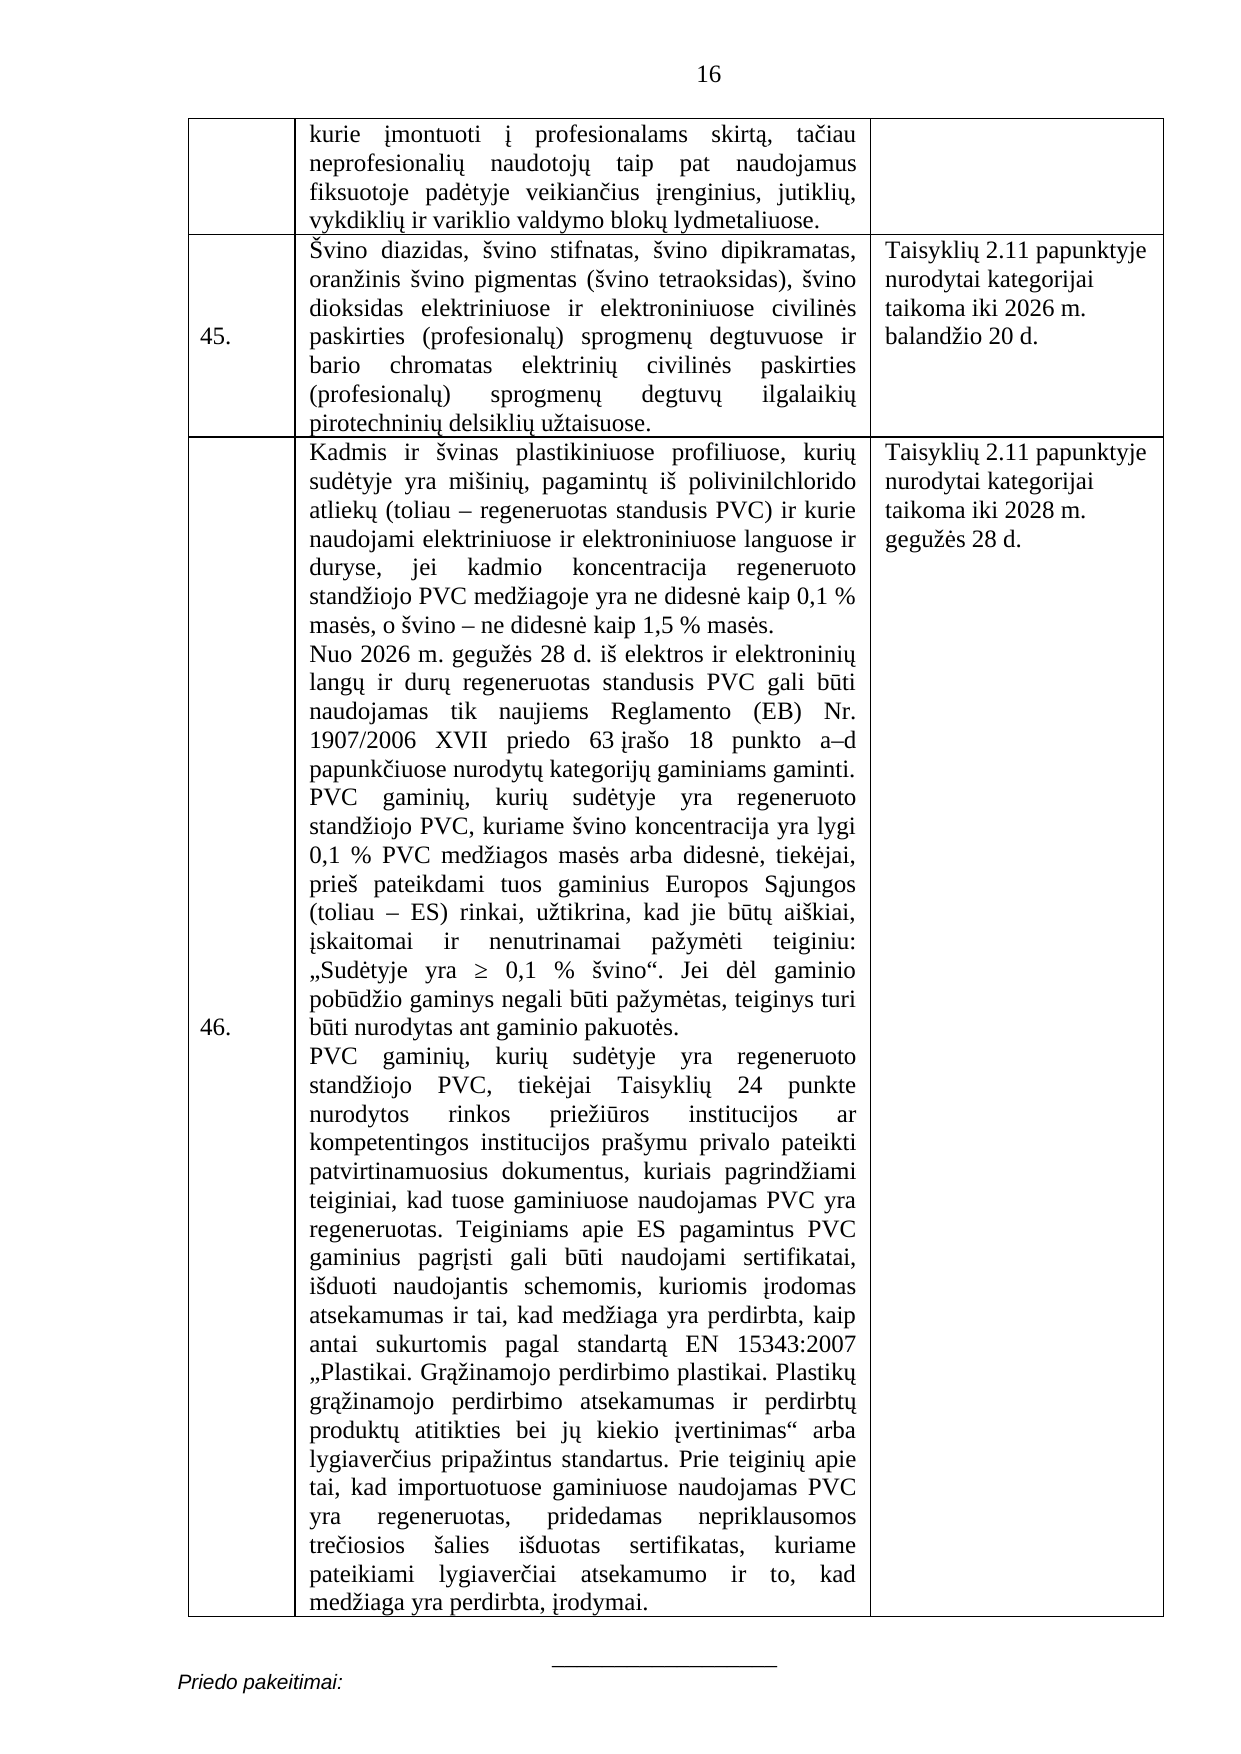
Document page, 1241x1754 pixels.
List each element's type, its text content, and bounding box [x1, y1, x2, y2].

table_cell Kadmis ir švinas plastikiniuose profiliuose, kurių sudėtyje yra mišinių, pagamintų iš polivinilchlorido atliekų (toliau – regeneruotas standusis PVC) ir kurie naudojami elektriniuose ir elektroniniuose languose ir duryse, jei kadmio koncentracija regeneruoto standžiojo PVC medžiagoje yra ne didesnė kaip 0,1 % masės, o švino – ne didesnė kaip 1,5 % masės. Nuo 2026 m. gegužės 28 d. iš elektros ir elektroninių langų ir durų regeneruotas standusis PVC gali būti naudojamas tik naujiems Reglamento (EB) Nr. 1907/2006 XVII priedo 63 įrašo 18 punkto a–d papunkčiuose nurodytų kategorijų gaminiams gaminti. PVC gaminių, kurių sudėtyje yra regeneruoto standžiojo PVC, kuriame švino koncentracija yra lygi 0,1 % PVC medžiagos masės arba didesnė, tiekėjai, prieš pateikdami tuos gaminius Europos Sąjungos (toliau – ES) rinkai, užtikrina, kad jie būtų aiškiai, įskaitomai ir nenutrinamai pažymėti teiginiu: „Sudėtyje yra ≥ 0,1 % švino“. Jei dėl gaminio pobūdžio gaminys negali būti pažymėtas, teiginys turi būti nurodytas ant gaminio pakuotės. PVC gaminių, kurių sudėtyje yra regeneruoto standžiojo PVC, tiekėjai Taisyklių 24 punkte nurodytos rinkos priežiūros institucijos ar kompetentingos institucijos prašymu privalo pateikti patvirtinamuosius dokumentus, kuriais pagrindžiami teiginiai, kad tuose gaminiuose naudojamas PVC yra regeneruotas. Teiginiams apie ES pagamintus PVC gaminius pagrįsti gali būti naudojami sertifikatai, išduoti naudojantis schemomis, kuriomis įrodomas atsekamumas ir tai, kad medžiaga yra perdirbta, kaip antai sukurtomis pagal standartą EN 15343:2007 „Plastikai. Grąžinamojo perdirbimo plastikai. Plastikų grąžinamojo perdirbimo atsekamumas ir perdirbtų produktų atitikties bei jų kiekio įvertinimas“ arba lygiaverčius pripažintus standartus. Prie teiginių apie tai, kad importuotuose gaminiuose naudojamas PVC yra regeneruotas, pridedamas nepriklausomos trečiosios šalies išduotas sertifikatas, kuriame pateikiami lygiaverčiai atsekamumo ir to, kad medžiaga yra perdirbta, įrodymai. [296, 438, 870, 1616]
table_cell kurie įmontuoti į profesionalams skirtą, tačiau neprofesionalių naudotojų taip pat naudojamus fiksuotoje padėtyje veikiančius įrenginius, jutiklių, vykdiklių ir variklio valdymo blokų lydmetaliuose. [296, 119, 870, 234]
table_cell [189, 119, 294, 234]
table_cell Taisyklių 2.11 papunktyje nurodytai kategorijai taikoma iki 2028 m. gegužės 28 d. [871, 438, 1163, 1616]
text Priedo pakeitimai: [177, 1670, 1152, 1694]
table_cell [871, 119, 1163, 234]
table_cell 46. [189, 438, 294, 1616]
table_cell Taisyklių 2.11 papunktyje nurodytai kategorijai taikoma iki 2026 m. balandžio 20 d. [871, 235, 1163, 436]
text __________________ [177, 1641, 1152, 1670]
table_cell 45. [189, 235, 294, 436]
table_cell Švino diazidas, švino stifnatas, švino dipikramatas, oranžinis švino pigmentas (švino tetraoksidas), švino dioksidas elektriniuose ir elektroniniuose civilinės paskirties (profesionalų) sprogmenų degtuvuose ir bario chromatas elektrinių civilinės paskirties (profesionalų) sprogmenų degtuvų ilgalaikių pirotechninių delsiklių užtaisuose. [296, 235, 870, 436]
